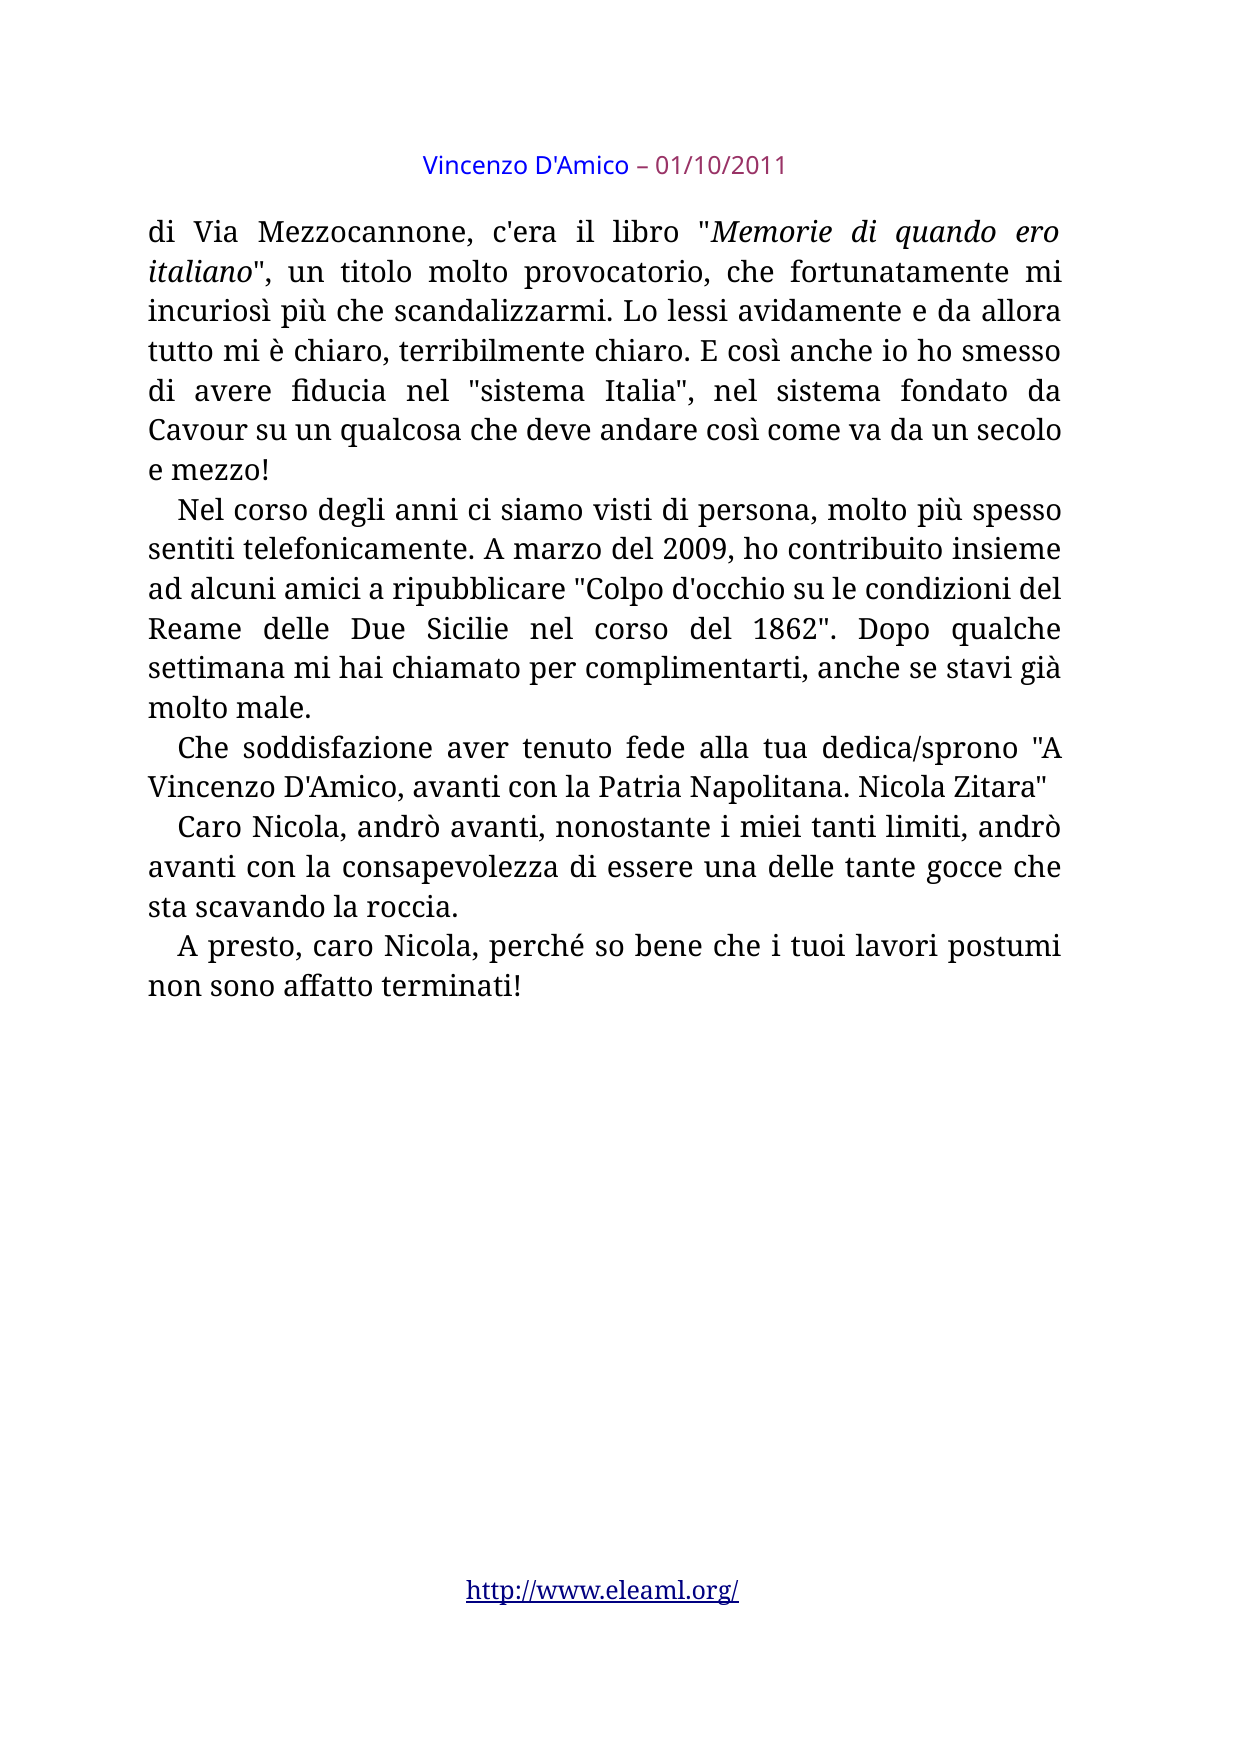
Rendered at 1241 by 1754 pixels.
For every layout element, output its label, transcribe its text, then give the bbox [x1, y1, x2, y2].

text Caro Nicola, andrò avanti, nonostante i miei tanti limiti, andrò avanti con la consapevolezza di essere una delle tante gocce che sta scavando la roccia. [148, 806, 1063, 926]
text Che soddisfazione aver tenuto fede alla tua dedica/sprono "A Vincenzo D'Amico, avanti con la Patria Napolitana. Nicola Zitara" [148, 727, 1063, 806]
text A presto, caro Nicola, perché so bene che i tuoi lavori postumi non sono affatto terminati! [148, 926, 1063, 1005]
text Nel corso degli anni ci siamo visti di persona, molto più spesso sentiti telefonicamente. A marzo del 2009, ho contribuito insieme ad alcuni amici a ripubblicare "Colpo d'occhio su le condizioni del Reame delle Due Sicilie nel corso del 1862". Dopo qualche settimana mi hai chiamato per complimentarti, anche se stavi già molto male. [148, 489, 1063, 727]
text di Via Mezzocannone, c'era il libro "Memorie di quando ero italiano", un titolo molto provocatorio, che fortunatamente mi incuriosì più che scandalizzarmi. Lo lessi avidamente e da allora tutto mi è chiaro, terribilmente chiaro. E così anche io ho smesso di avere fiducia nel "sistema Italia", nel sistema fondato da Cavour su un qualcosa che deve andare così come va da un secolo e mezzo! [148, 211, 1063, 489]
